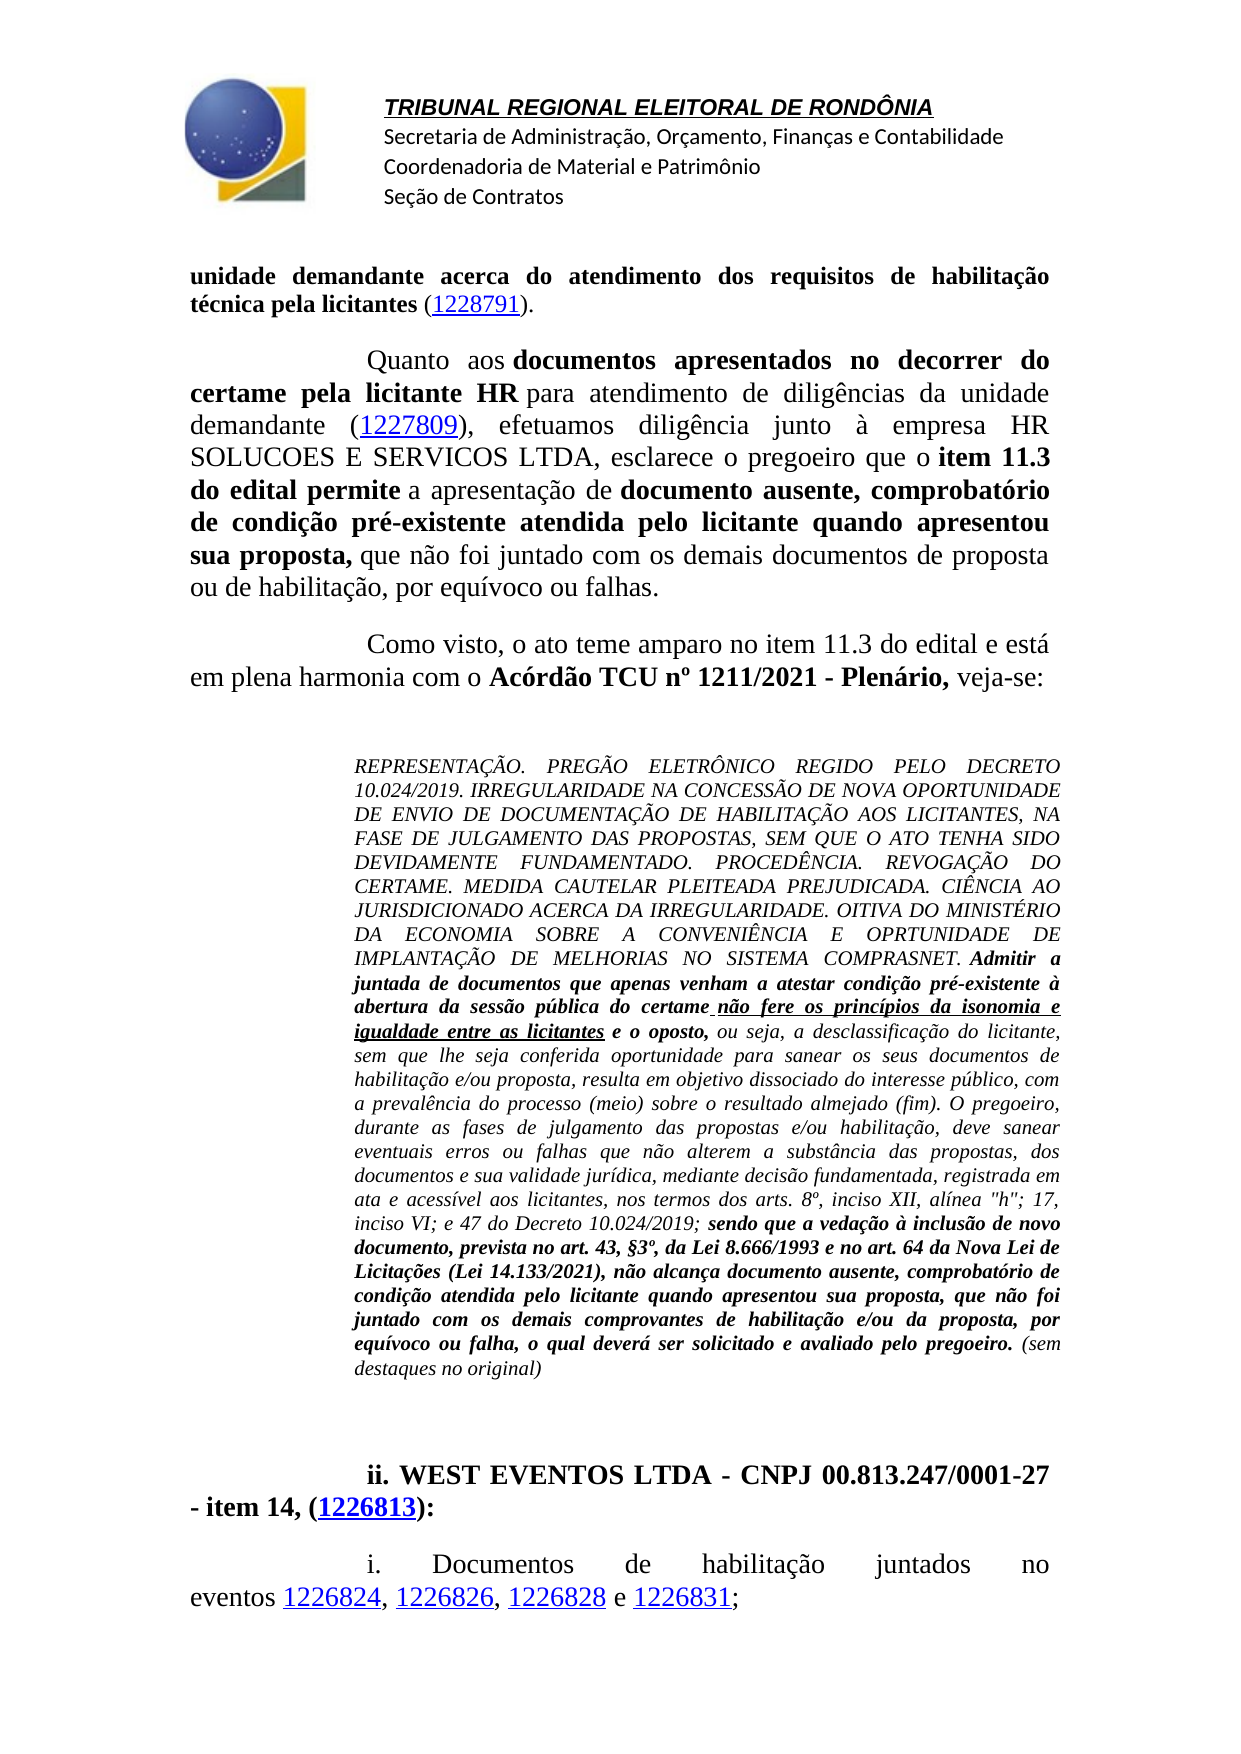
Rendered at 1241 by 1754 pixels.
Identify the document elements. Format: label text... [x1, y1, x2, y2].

text unidade demandante acerca do atendimento dos requisitos de habilitação técnica pela licitantes (1228791). [190, 261, 1051, 318]
text i. Documentos de habilitação juntados no eventos 1226824, 1226826, 1226828 e 1226831; [190, 1547, 1051, 1612]
text ii. WEST EVENTOS LTDA - CNPJ 00.813.247/0001-27 - item 14, (1226813): [190, 1458, 1051, 1522]
text Quanto aos documentos apresentados no decorrer do certame pela licitante HR para atendimento de diligências da unidade demandante (1227809), efetuamos diligência junto à empresa HR SOLUCOES E SERVICOS LTDA, esclarece o pregoeiro que o item 11.3 do edital permite a apresentação de documento ausente, comprobatório de condição pré-existente atendida pelo licitante quando apresentou sua proposta, que não foi juntado com os demais documentos de proposta ou de habilitação, por equívoco ou falhas. [190, 343, 1051, 602]
text Como visto, o ato teme amparo no item 11.3 do edital e está em plena harmonia com o Acórdão TCU nº 1211/2021 - Plenário, veja-se: [190, 627, 1051, 692]
text REPRESENTAÇÃO. PREGÃO ELETRÔNICO REGIDO PELO DECRETO 10.024/2019. IRREGULARIDADE NA CONCESSÃO DE NOVA OPORTUNIDADE DE ENVIO DE DOCUMENTAÇÃO DE HABILITAÇÃO AOS LICITANTES, NA FASE DE JULGAMENTO DAS PROPOSTAS, SEM QUE O ATO TENHA SIDO DEVIDAMENTE FUNDAMENTADO. PROCEDÊNCIA. REVOGAÇÃO DO CERTAME. MEDIDA CAUTELAR PLEITEADA PREJUDICADA. CIÊNCIA AO JURISDICIONADO ACERCA DA IRREGULARIDADE. OITIVA DO MINISTÉRIO DA ECONOMIA SOBRE A CONVENIÊNCIA E OPRTUNIDADE DE IMPLANTAÇÃO DE MELHORIAS NO SISTEMA COMPRASNET. Admitir a juntada de documentos que apenas venham a atestar condição pré-existente à abertura da sessão pública do certame não fere os princípios da isonomia e igualdade entre as licitantes e o oposto, ou seja, a desclassificação do licitante, sem que lhe seja conferida oportunidade para sanear os seus documentos de habilitação e/ou proposta, resulta em objetivo dissociado do interesse público, com a prevalência do processo (meio) sobre o resultado almejado (fim). O pregoeiro, durante as fases de julgamento das propostas e/ou habilitação, deve sanear eventuais erros ou falhas que não alterem a substância das propostas, dos documentos e sua validade jurídica, mediante decisão fundamentada, registrada em ata e acessível aos licitantes, nos termos dos arts. 8º, inciso XII, alínea "h"; 17, inciso VI; e 47 do Decreto 10.024/2019; sendo que a vedação à inclusão de novo documento, prevista no art. 43, §3º, da Lei 8.666/1993 e no art. 64 da Nova Lei de Licitações (Lei 14.133/2021), não alcança documento ausente, comprobatório de condição atendida pelo licitante quando apresentou sua proposta, que não foi juntado com os demais comprovantes de habilitação e/ou da proposta, por equívoco ou falha, o qual deverá ser solicitado e avaliado pelo pregoeiro. (sem destaques no original) [354, 754, 1063, 1379]
